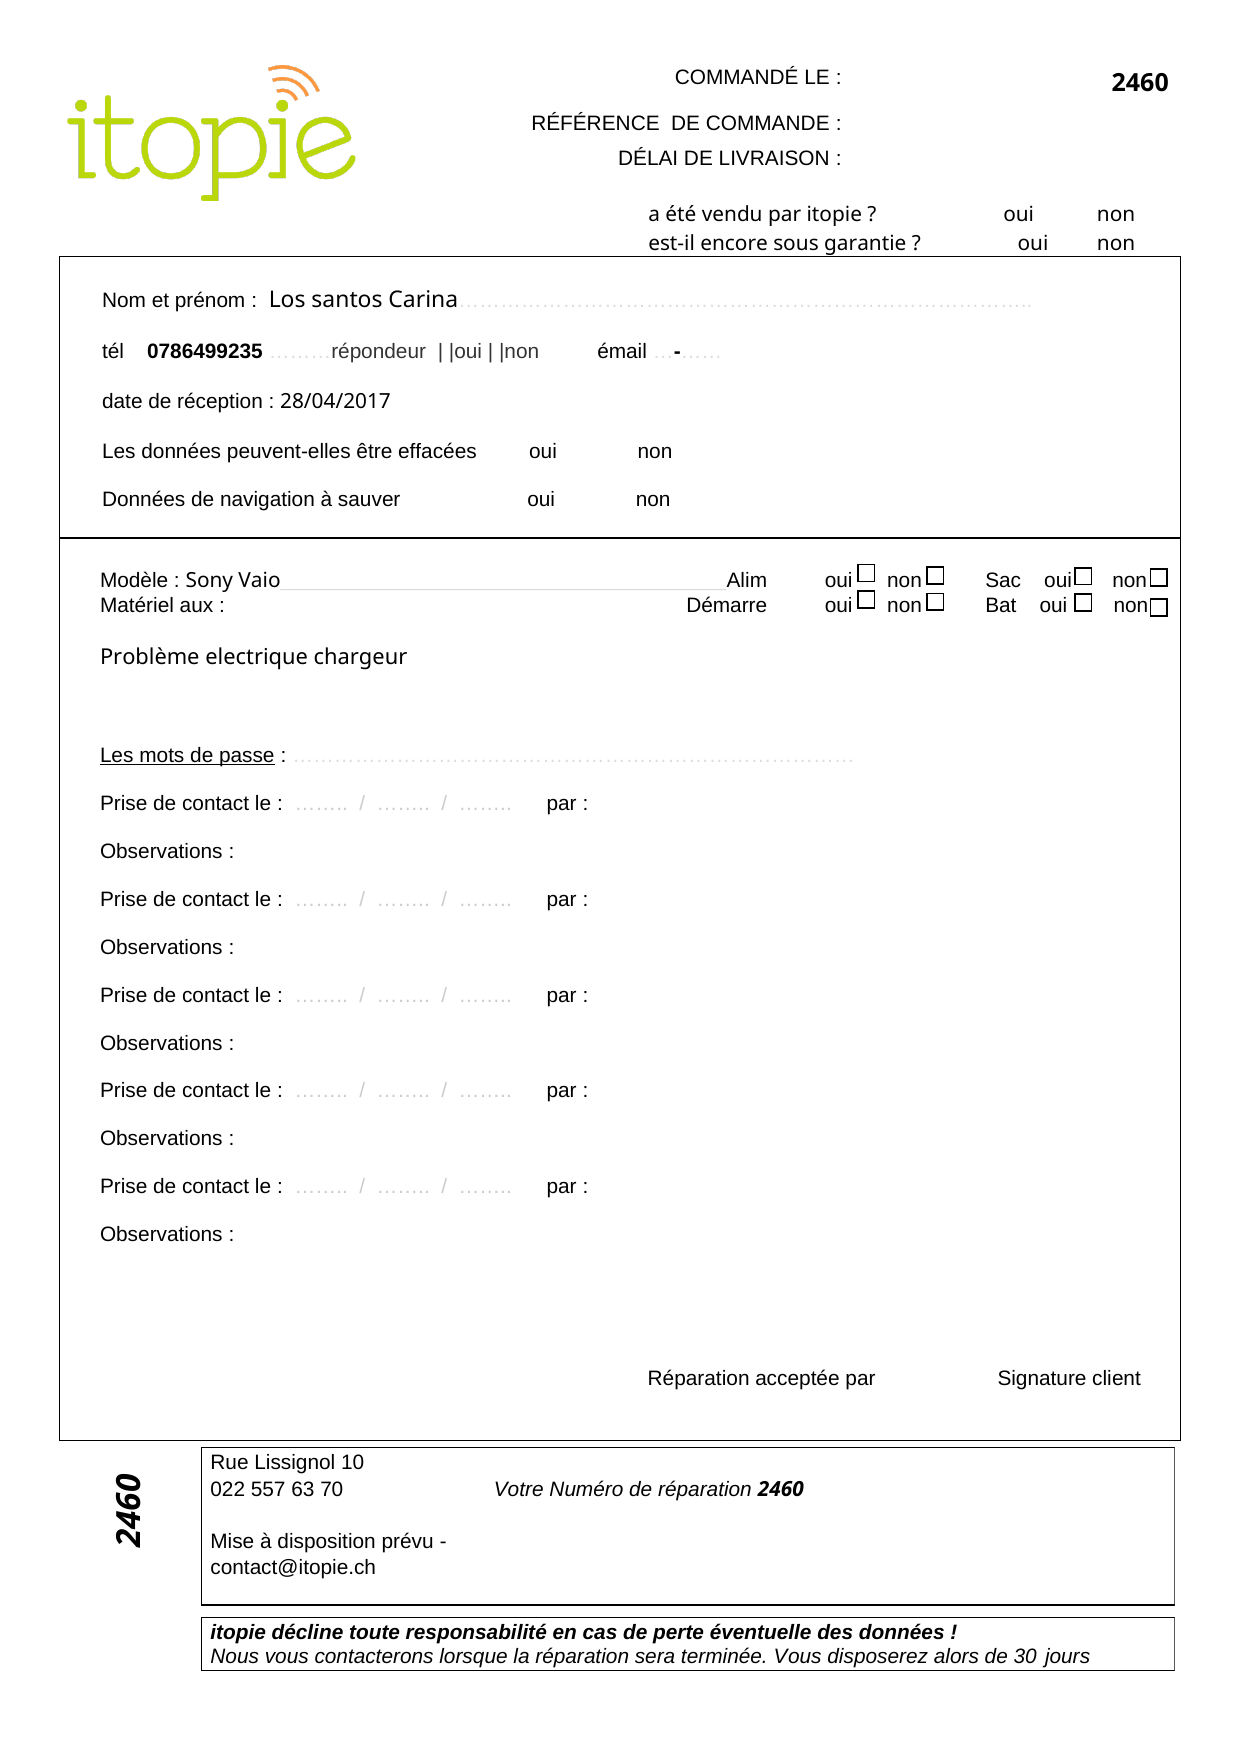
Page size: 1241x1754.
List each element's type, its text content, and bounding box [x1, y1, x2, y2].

table_cell [847, 140, 1180, 175]
text Modèle : Sony Vaio Alim oui non Sac oui non [948, 562, 1180, 590]
text Nom et prénom : Los santos Carina……………………………………………………………………….. [60, 280, 1180, 314]
text Observations : [60, 1219, 1180, 1246]
text date de réception : 28/04/2017 [60, 383, 1180, 415]
text tél 0786499235 ………répondeur | |oui | |non émail …-…… [60, 335, 1180, 362]
text Observations : [60, 836, 1180, 863]
text Observations : [60, 931, 1180, 958]
table_header Rue Lissignol 10 022 557 63 70 Votre Numéro de réparation 2460 Mise à disposition prévu - contact@itopie.ch [195, 1441, 1180, 1611]
picture [67, 65, 356, 201]
text Prise de contact le : …….. / …….. / …….. par : [60, 1075, 1180, 1102]
text Prise de contact le : …….. / …….. / …….. par : [60, 979, 1180, 1006]
table_cell itopie décline toute responsabilité en cas de perte éventuelle des données ! Nous vous contacterons lorsque la réparation sera terminée. Vous disposerez alors de 30 jours [195, 1611, 1180, 1677]
text Les données peuvent-elles être effacées oui non [60, 436, 1180, 463]
text est-il encore sous garantie ? oui non [59, 228, 1181, 256]
table_header 2460 [59, 1441, 195, 1677]
text Modèle : Sony Vaio Alim oui non Sac oui non [879, 562, 925, 590]
text Prise de contact le : …….. / …….. / …….. par : [60, 788, 1180, 815]
table_header 2460 [847, 59, 1180, 104]
text a été vendu par itopie ? oui non [59, 199, 1181, 228]
text Données de navigation à sauver oui non [60, 484, 1180, 511]
text Prise de contact le : …….. / …….. / …….. par : [60, 883, 1180, 911]
text Réparation acceptée par Signature client [60, 1363, 1180, 1390]
table_cell [847, 105, 1180, 140]
text Modèle : Sony Vaio Alim oui non Sac oui non [60, 562, 856, 590]
text Prise de contact le : …….. / …….. / …….. par : [60, 1171, 1180, 1198]
table_cell RÉFÉRENCE DE COMMANDE : [490, 105, 847, 140]
text Observations : [60, 1027, 1180, 1054]
table_cell DÉLAI DE LIVRAISON : [490, 140, 847, 175]
text Les mots de passe : ……………………………………………………………………… [60, 740, 1180, 767]
text Problème electrique chargeur [60, 638, 1180, 671]
table_header COMMANDÉ LE : [490, 59, 847, 104]
text Matériel aux : Démarre oui non Bat oui non [60, 590, 1180, 617]
text Observations : [60, 1123, 1180, 1150]
